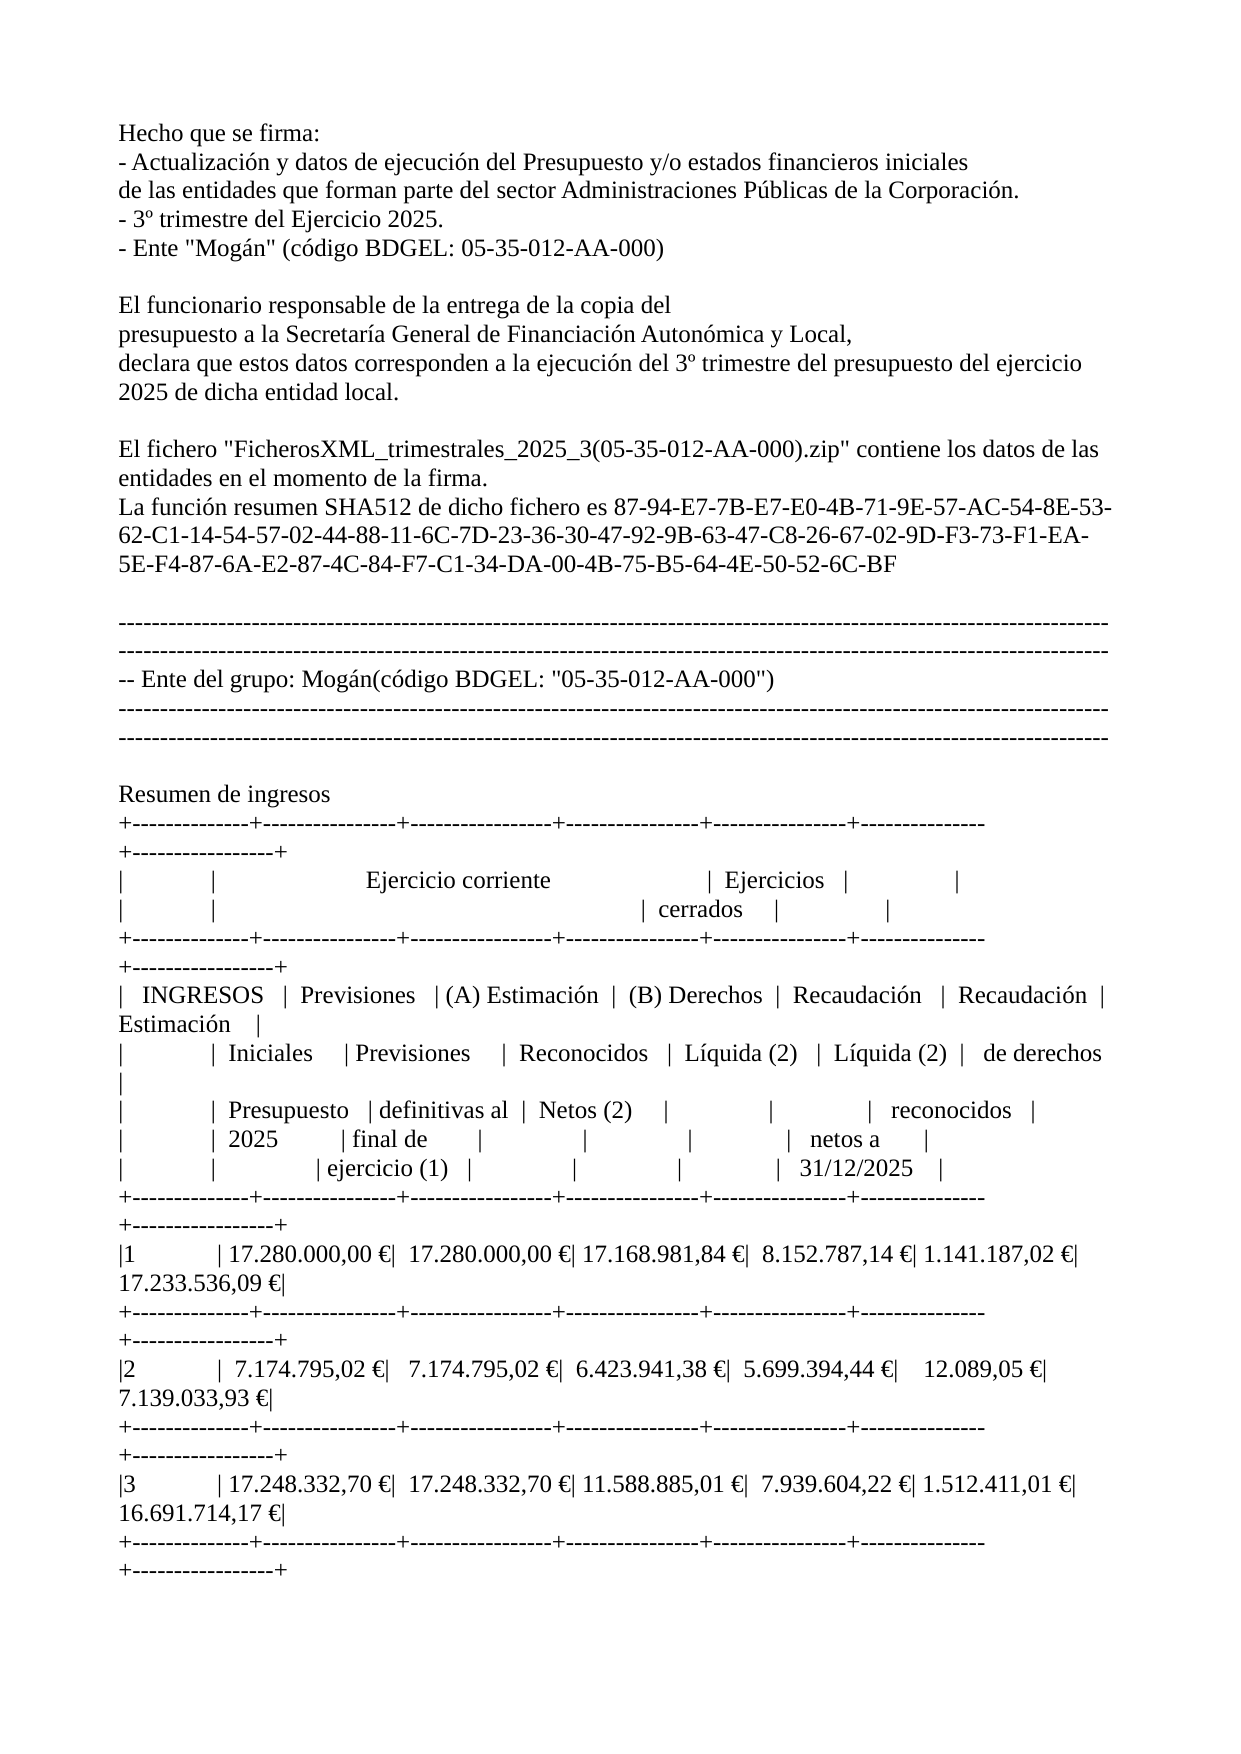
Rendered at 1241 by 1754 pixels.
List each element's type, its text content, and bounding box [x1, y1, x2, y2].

text Resumen de ingresos [118, 779, 1122, 808]
text La función resumen SHA512 de dicho fichero es 87-94-E7-7B-E7-E0-4B-71-9E-57-AC-54-8E-53-62-C1-14-54-57-02-44-88-11-6C-7D-23-36-30-47-92-9B-63-47-C8-26-67-02-9D-F3-73-F1-EA-5E-F4-87-6A-E2-87-4C-84-F7-C1-34-DA-00-4B-75-B5-64-4E-50-52-6C-BF [118, 492, 1122, 578]
text -- Ente del grupo: Mogán(código BDGEL: "05-35-012-AA-000") [118, 664, 1122, 693]
text presupuesto a la Secretaría General de Financiación Autonómica y Local, [118, 319, 1122, 348]
text +--------------+----------------+-----------------+----------------+----------------+---------------+-----------------+ [118, 1182, 1122, 1239]
text declara que estos datos corresponden a la ejecución del 3º trimestre del presupuesto del ejercicio 2025 de dicha entidad local. [118, 348, 1122, 406]
text - Actualización y datos de ejecución del Presupuesto y/o estados financieros iniciales [118, 147, 1122, 176]
text El funcionario responsable de la entrega de la copia del [118, 291, 1122, 319]
text | | Ejercicio corriente | Ejercicios | | [118, 866, 1122, 894]
text ----------------------------------------------------------------------------------------------------------------------- [118, 636, 1122, 664]
text Hecho que se firma: [118, 118, 1122, 147]
text | INGRESOS | Previsiones | (A) Estimación | (B) Derechos | Recaudación | Recaudación | Estimación | [118, 981, 1122, 1038]
text +--------------+----------------+-----------------+----------------+----------------+---------------+-----------------+ [118, 1527, 1122, 1584]
text +--------------+----------------+-----------------+----------------+----------------+---------------+-----------------+ [118, 1297, 1122, 1354]
text de las entidades que forman parte del sector Administraciones Públicas de la Corporación. [118, 176, 1122, 204]
text - Ente "Mogán" (código BDGEL: 05-35-012-AA-000) [118, 233, 1122, 262]
text | | | cerrados | | [118, 894, 1122, 923]
text El fichero "FicherosXML_trimestrales_2025_3(05-35-012-AA-000).zip" contiene los datos de las entidades en el momento de la firma. [118, 434, 1122, 492]
text | | Iniciales | Previsiones | Reconocidos | Líquida (2) | Líquida (2) | de derechos | [118, 1038, 1122, 1096]
text +--------------+----------------+-----------------+----------------+----------------+---------------+-----------------+ [118, 1412, 1122, 1469]
text |3 | 17.248.332,70 €| 17.248.332,70 €| 11.588.885,01 €| 7.939.604,22 €| 1.512.411,01 €| 16.691.714,17 €| [118, 1469, 1122, 1527]
text | | | ejercicio (1) | | | | 31/12/2025 | [118, 1153, 1122, 1182]
text ----------------------------------------------------------------------------------------------------------------------- [118, 607, 1122, 636]
text | | 2025 | final de | | | | netos a | [118, 1124, 1122, 1153]
text |1 | 17.280.000,00 €| 17.280.000,00 €| 17.168.981,84 €| 8.152.787,14 €| 1.141.187,02 €| 17.233.536,09 €| [118, 1239, 1122, 1297]
text +--------------+----------------+-----------------+----------------+----------------+---------------+-----------------+ [118, 923, 1122, 981]
text ----------------------------------------------------------------------------------------------------------------------- [118, 693, 1122, 722]
text - 3º trimestre del Ejercicio 2025. [118, 204, 1122, 233]
text |2 | 7.174.795,02 €| 7.174.795,02 €| 6.423.941,38 €| 5.699.394,44 €| 12.089,05 €| 7.139.033,93 €| [118, 1354, 1122, 1412]
text | | Presupuesto | definitivas al | Netos (2) | | | reconocidos | [118, 1096, 1122, 1124]
text +--------------+----------------+-----------------+----------------+----------------+---------------+-----------------+ [118, 808, 1122, 866]
text ----------------------------------------------------------------------------------------------------------------------- [118, 722, 1122, 751]
